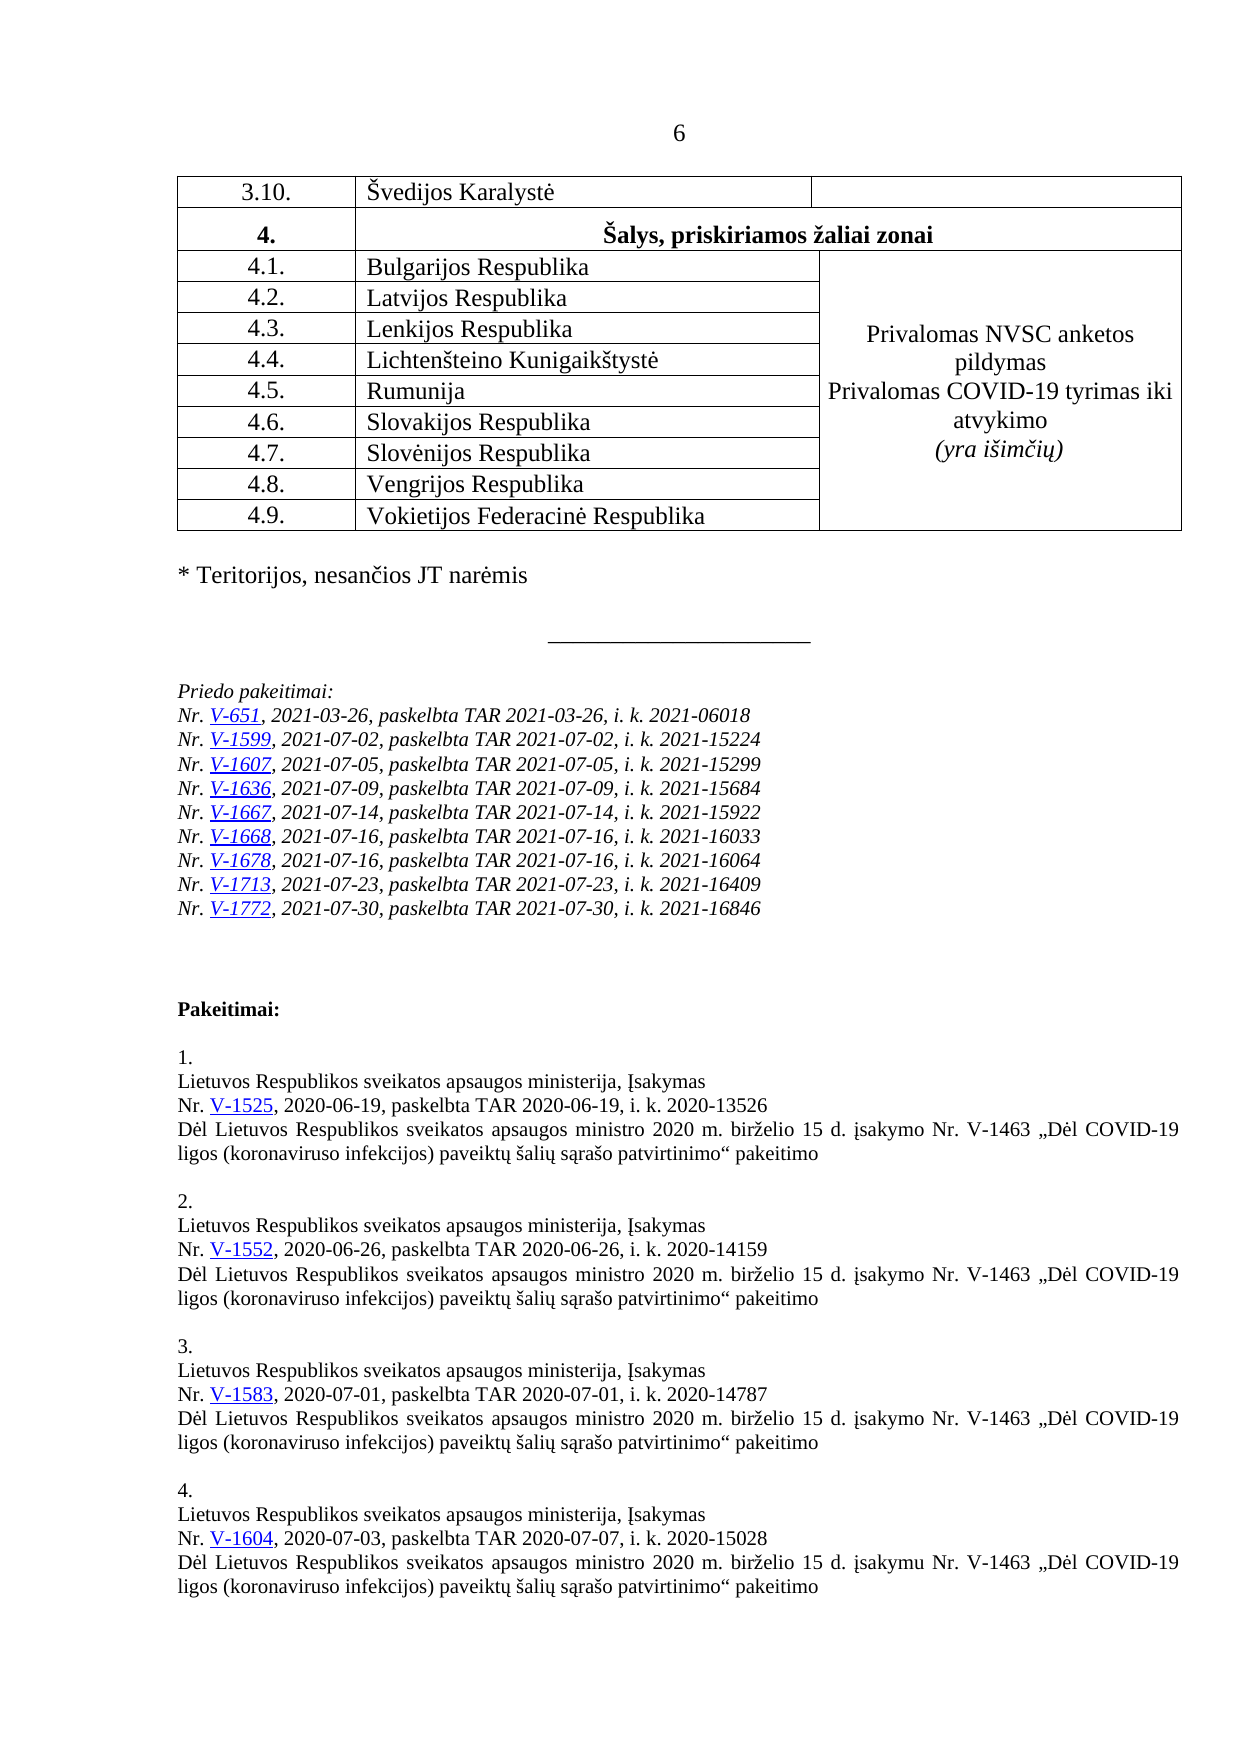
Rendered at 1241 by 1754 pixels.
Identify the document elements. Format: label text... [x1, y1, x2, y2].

text Dėl Lietuvos Respublikos sveikatos apsaugos ministro 2020 m. birželio 15 d. įsakymo Nr. V-1463 „Dėl COVID-19 ligos (koronaviruso infekcijos) paveiktų šalių sąrašo patvirtinimo“ pakeitimo [177, 1406, 1181, 1454]
table_cell 4.9. [178, 500, 355, 530]
table_cell Slovėnijos Respublika [356, 438, 819, 468]
table_cell Bulgarijos Respublika [356, 251, 819, 281]
text Nr. V-1667, 2021-07-14, paskelbta TAR 2021-07-14, i. k. 2021-15922 [177, 799, 1181, 824]
table_cell 4.8. [178, 469, 355, 499]
text Nr. V-1604, 2020-07-03, paskelbta TAR 2020-07-07, i. k. 2020-15028 [177, 1526, 1181, 1550]
table_cell 4.4. [178, 344, 355, 374]
text Dėl Lietuvos Respublikos sveikatos apsaugos ministro 2020 m. birželio 15 d. įsakymo Nr. V-1463 „Dėl COVID-19 ligos (koronaviruso infekcijos) paveiktų šalių sąrašo patvirtinimo“ pakeitimo [177, 1117, 1181, 1165]
text 3. [177, 1334, 1181, 1358]
text Pakeitimai: [177, 997, 1181, 1021]
table_cell Šalys, priskiriamos žaliai zonai [356, 208, 1181, 250]
table_cell 4. [178, 208, 355, 250]
table_cell Lichtenšteino Kunigaikštystė [356, 344, 819, 374]
text Lietuvos Respublikos sveikatos apsaugos ministerija, Įsakymas [177, 1213, 1181, 1237]
text _____________________ [177, 617, 1181, 646]
text Nr. V-1599, 2021-07-02, paskelbta TAR 2021-07-02, i. k. 2021-15224 [177, 727, 1181, 751]
text Nr. V-1552, 2020-06-26, paskelbta TAR 2020-06-26, i. k. 2020-14159 [177, 1237, 1181, 1261]
text * Teritorijos, nesančios JT narėmis [177, 560, 1181, 589]
text Dėl Lietuvos Respublikos sveikatos apsaugos ministro 2020 m. birželio 15 d. įsakymu Nr. V-1463 „Dėl COVID-19 ligos (koronaviruso infekcijos) paveiktų šalių sąrašo patvirtinimo“ pakeitimo [177, 1550, 1181, 1598]
table_cell Rumunija [356, 376, 819, 406]
text Nr. V-1772, 2021-07-30, paskelbta TAR 2021-07-30, i. k. 2021-16846 [177, 896, 1181, 920]
text Lietuvos Respublikos sveikatos apsaugos ministerija, Įsakymas [177, 1502, 1181, 1526]
table_cell Lenkijos Respublika [356, 313, 819, 343]
text Priedo pakeitimai: [177, 679, 1181, 703]
table_cell Slovakijos Respublika [356, 407, 819, 437]
text Lietuvos Respublikos sveikatos apsaugos ministerija, Įsakymas [177, 1069, 1181, 1093]
table_cell [812, 177, 1181, 207]
text Lietuvos Respublikos sveikatos apsaugos ministerija, Įsakymas [177, 1358, 1181, 1382]
text Nr. V-1583, 2020-07-01, paskelbta TAR 2020-07-01, i. k. 2020-14787 [177, 1382, 1181, 1406]
text Nr. V-651, 2021-03-26, paskelbta TAR 2021-03-26, i. k. 2021-06018 [177, 703, 1181, 727]
text Nr. V-1525, 2020-06-19, paskelbta TAR 2020-06-19, i. k. 2020-13526 [177, 1093, 1181, 1117]
text Dėl Lietuvos Respublikos sveikatos apsaugos ministro 2020 m. birželio 15 d. įsakymo Nr. V-1463 „Dėl COVID-19 ligos (koronaviruso infekcijos) paveiktų šalių sąrašo patvirtinimo“ pakeitimo [177, 1261, 1181, 1309]
text Nr. V-1713, 2021-07-23, paskelbta TAR 2021-07-23, i. k. 2021-16409 [177, 872, 1181, 896]
text 2. [177, 1189, 1181, 1213]
table_cell 4.5. [178, 376, 355, 406]
table_cell 4.7. [178, 438, 355, 468]
text Nr. V-1607, 2021-07-05, paskelbta TAR 2021-07-05, i. k. 2021-15299 [177, 751, 1181, 776]
table_cell 4.3. [178, 313, 355, 343]
table_cell 4.1. [178, 251, 355, 281]
table_cell 4.6. [178, 407, 355, 437]
table_cell Švedijos Karalystė [356, 177, 811, 207]
table_cell Latvijos Respublika [356, 282, 819, 312]
text Nr. V-1636, 2021-07-09, paskelbta TAR 2021-07-09, i. k. 2021-15684 [177, 776, 1181, 799]
table_cell Vengrijos Respublika [356, 469, 819, 499]
text 4. [177, 1478, 1181, 1502]
text 1. [177, 1045, 1181, 1069]
text Nr. V-1678, 2021-07-16, paskelbta TAR 2021-07-16, i. k. 2021-16064 [177, 848, 1181, 872]
text Nr. V-1668, 2021-07-16, paskelbta TAR 2021-07-16, i. k. 2021-16033 [177, 824, 1181, 848]
table_cell Privalomas NVSC anketos pildymas Privalomas COVID-19 tyrimas iki atvykimo (yra išimčių) [820, 251, 1181, 530]
table_cell 4.2. [178, 282, 355, 312]
table_cell 3.10. [178, 177, 355, 207]
table_cell Vokietijos Federacinė Respublika [356, 500, 819, 530]
